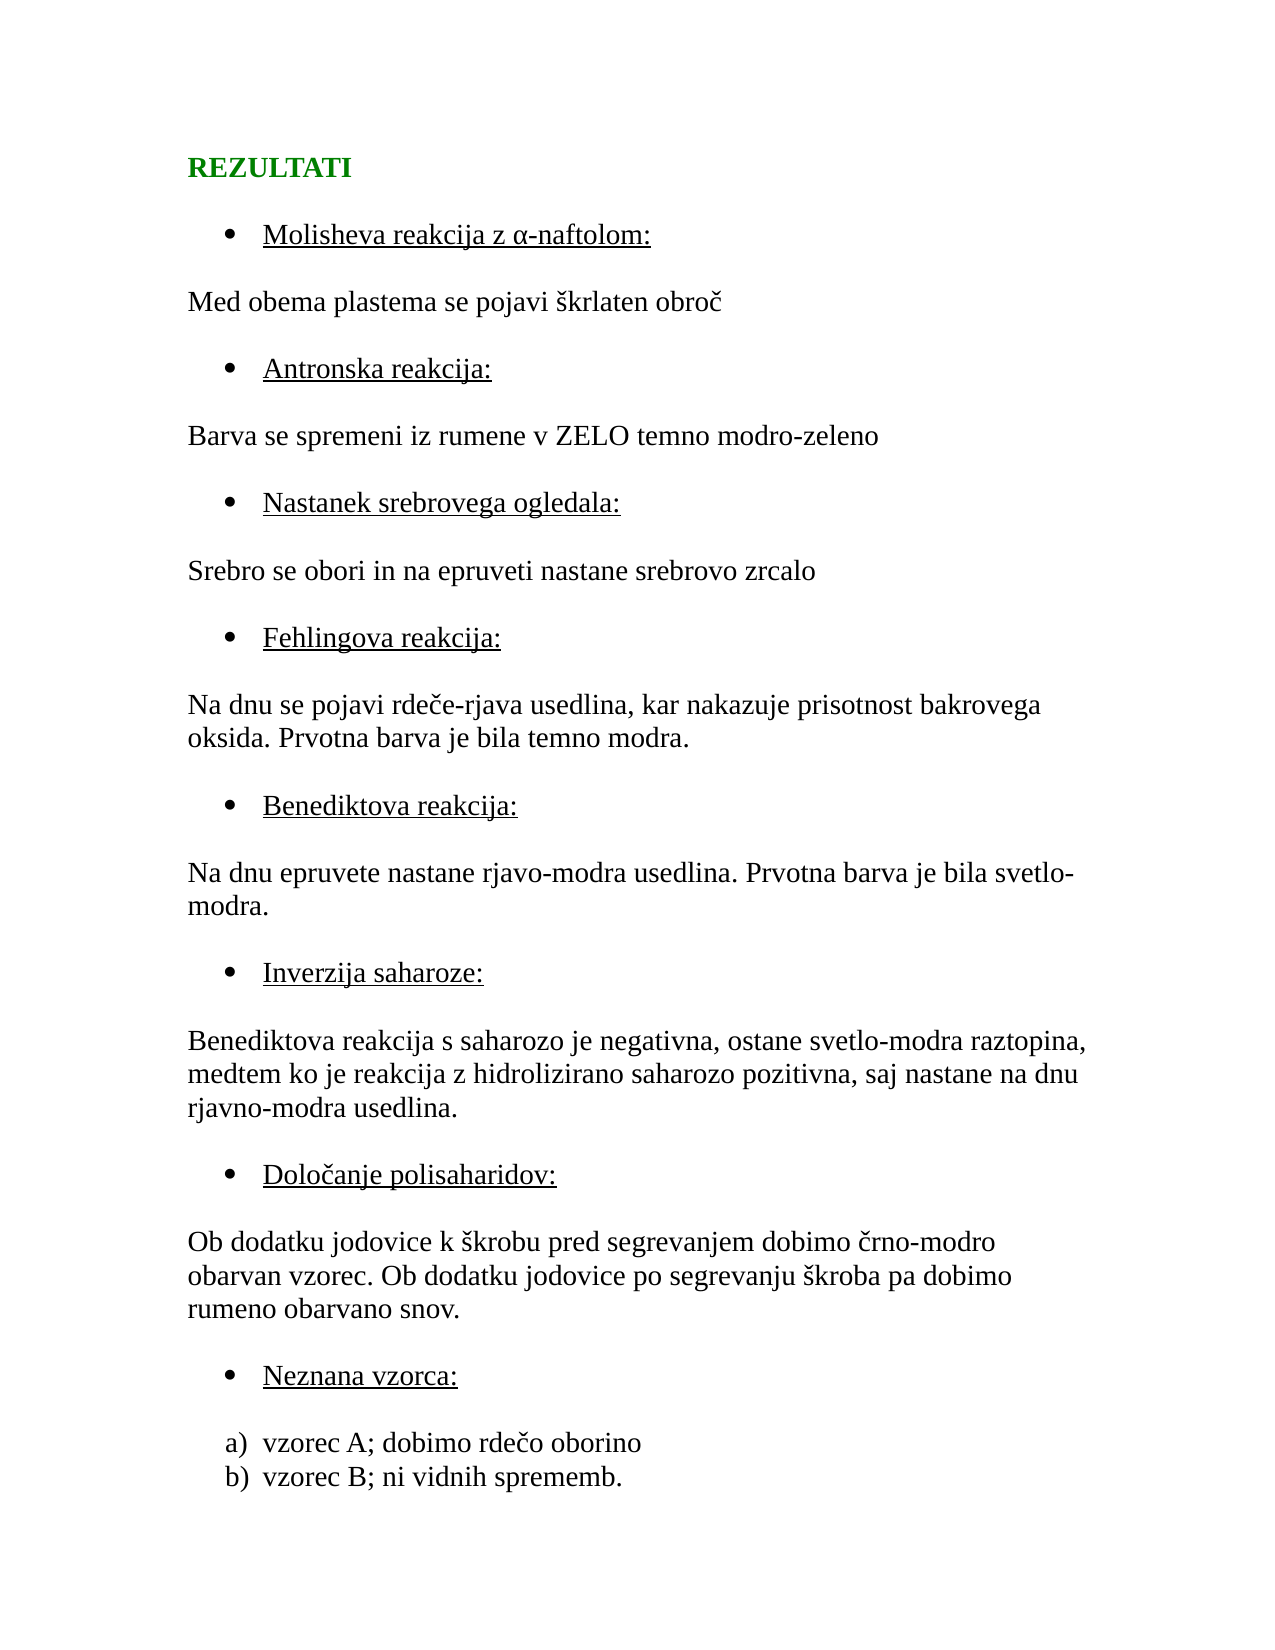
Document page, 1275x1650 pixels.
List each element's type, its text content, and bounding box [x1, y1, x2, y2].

list Določanje polisaharidov: [225, 1157, 1087, 1191]
list Neznana vzorca: [225, 1358, 1087, 1392]
text Ob dodatku jodovice k škrobu pred segrevanjem dobimo črno-modro obarvan vzorec. Ob dodatku jodovice po segrevanju škroba pa dobimo rumeno obarvano snov. [187, 1224, 1087, 1325]
list Molisheva reakcija z α-naftolom: [225, 217, 1087, 251]
list Fehlingova reakcija: [225, 620, 1087, 653]
list Inverzija saharoze: [225, 956, 1087, 989]
text Benediktova reakcija s saharozo je negativna, ostane svetlo-modra raztopina, medtem ko je reakcija z hidrolizirano saharozo pozitivna, saj nastane na dnu rjavno-modra usedlina. [187, 1023, 1087, 1123]
text Med obema plastema se pojavi škrlaten obroč [187, 284, 1087, 318]
list vzorec B; ni vidnih sprememb. [225, 1459, 1087, 1492]
text Barva se spremeni iz rumene v ZELO temno modro-zeleno  [187, 418, 1087, 452]
text REZULTATI [187, 150, 1087, 183]
text Na dnu epruvete nastane rjavo-modra usedlina. Prvotna barva je bila svetlo-modra. [187, 855, 1087, 922]
list vzorec A; dobimo rdečo oborino [225, 1425, 1087, 1459]
list Benediktova reakcija: [225, 788, 1087, 821]
text Srebro se obori in na epruveti nastane srebrovo zrcalo [187, 553, 1087, 586]
list Antronska reakcija: [225, 351, 1087, 385]
text Na dnu se pojavi rdeče-rjava usedlina, kar nakazuje prisotnost bakrovega oksida. Prvotna barva je bila temno modra. [187, 687, 1087, 754]
list Nastanek srebrovega ogledala: [225, 486, 1087, 519]
